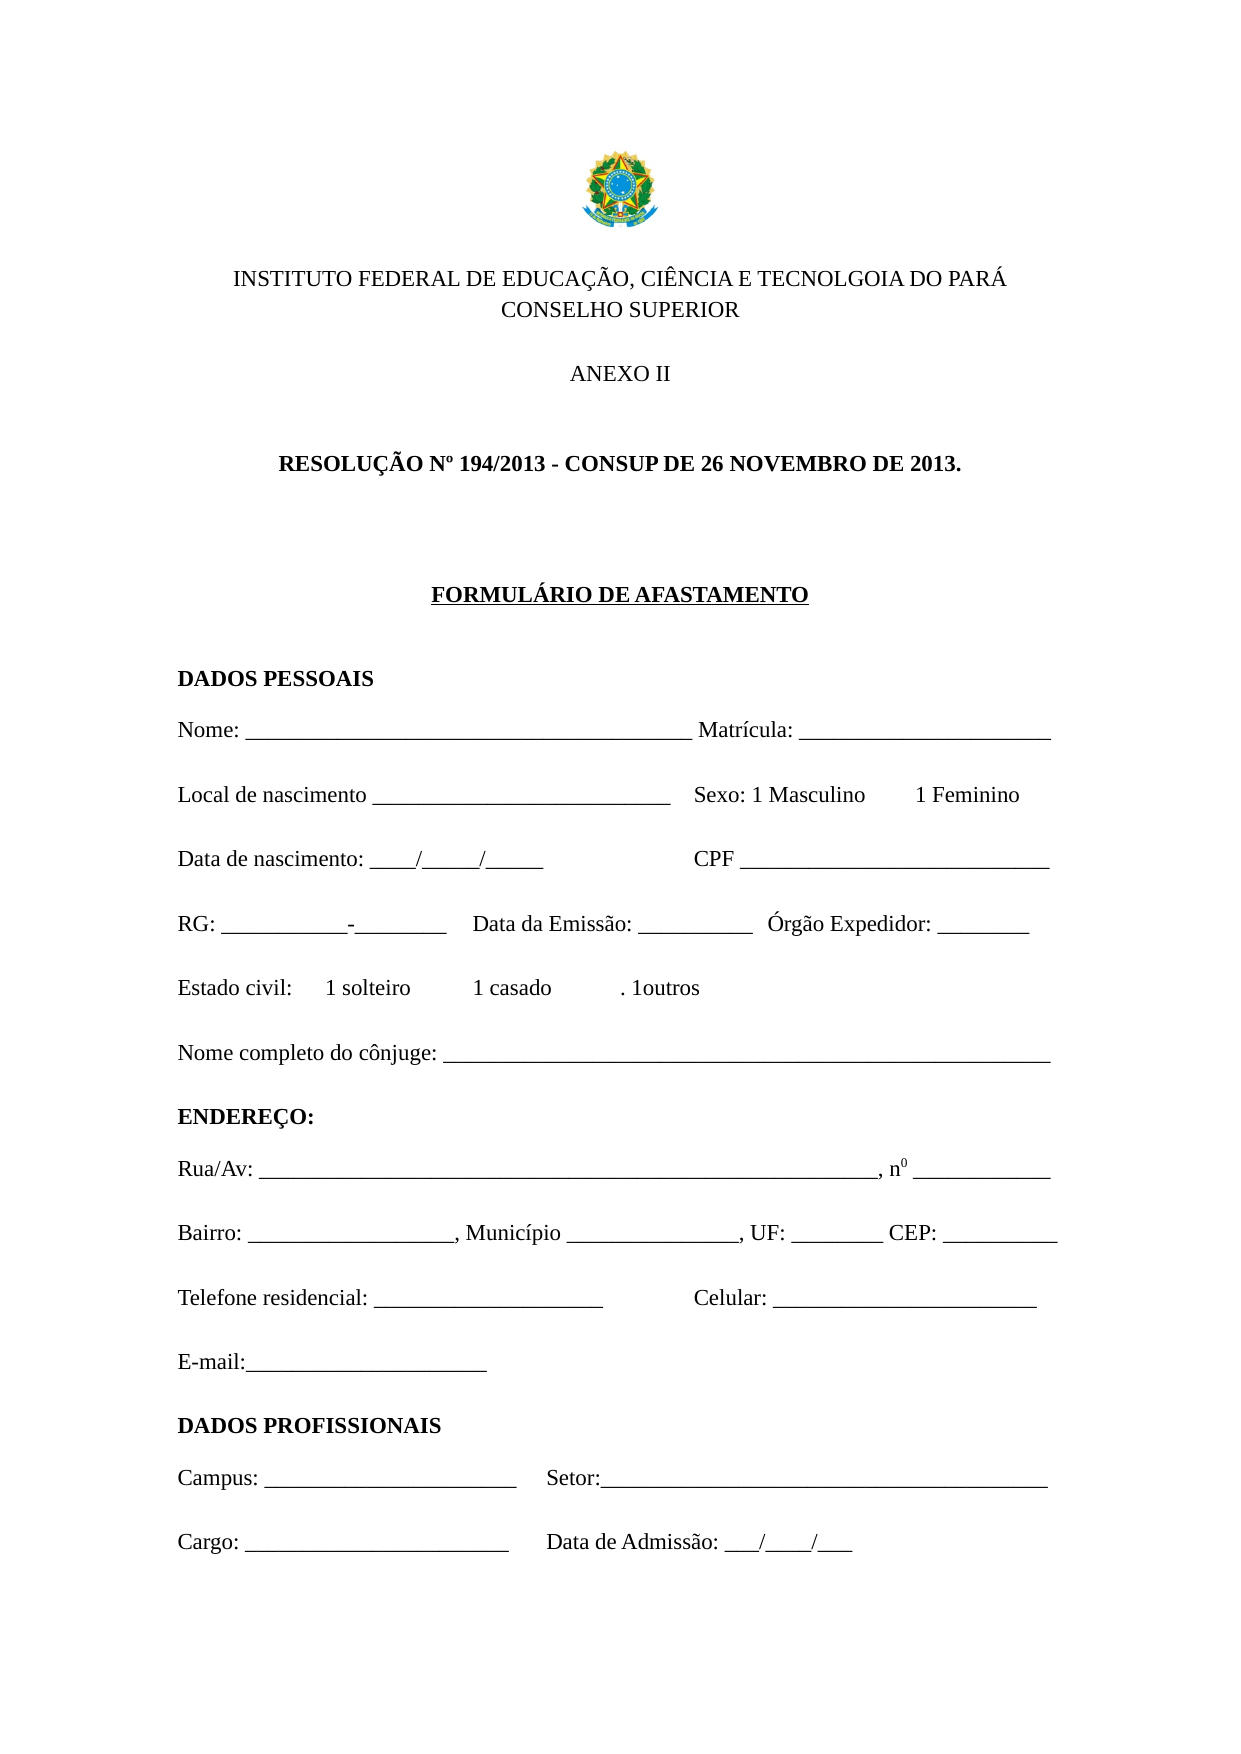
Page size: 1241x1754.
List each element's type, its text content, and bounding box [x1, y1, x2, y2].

text DADOS PROFISSIONAIS [177, 1412, 1063, 1439]
text Estado civil:  solteiro  casado . outros [177, 974, 1063, 1001]
text DADOS PESSOAIS [177, 665, 1063, 692]
text CONSELHO SUPERIOR [177, 296, 1063, 322]
list INSTITUTO FEDERAL DE EDUCAÇÃO, CIÊNCIA E TECNOLGOIA DO PARÁ [177, 265, 1063, 291]
text Nome completo do cônjuge: _____________________________________________________ [177, 1039, 1063, 1065]
picture [578, 147, 662, 231]
text Telefone residencial: ____________________ Celular: _______________________ [177, 1283, 1063, 1310]
text Rua/Av: ______________________________________________________, n0 ____________ [177, 1154, 1063, 1181]
text Campus: ______________________ Setor:_______________________________________ [177, 1464, 1063, 1490]
text Local de nascimento __________________________ Sexo:  Masculino  Feminino [177, 781, 1063, 807]
text RESOLUÇÃO Nº 194/2013 - CONSUP DE 26 NOVEMBRO DE 2013. [177, 450, 1063, 476]
text Cargo: _______________________ Data de Admissão: ___/____/___ [177, 1528, 1063, 1554]
text RG: ___________-________ Data da Emissão: __________ Órgão Expedidor: ________ [177, 910, 1063, 936]
text Bairro: __________________, Município _______________, UF: ________ CEP: __________ [177, 1219, 1063, 1245]
text ANEXO II [177, 361, 1063, 387]
text ENDEREÇO: [177, 1103, 1063, 1130]
text FORMULÁRIO DE AFASTAMENTO [177, 581, 1063, 608]
text Data de nascimento: ____/_____/_____ CPF ___________________________ [177, 845, 1063, 872]
text E-mail:_____________________ [177, 1348, 1063, 1374]
text Nome: _______________________________________ Matrícula: ______________________ [177, 716, 1063, 743]
